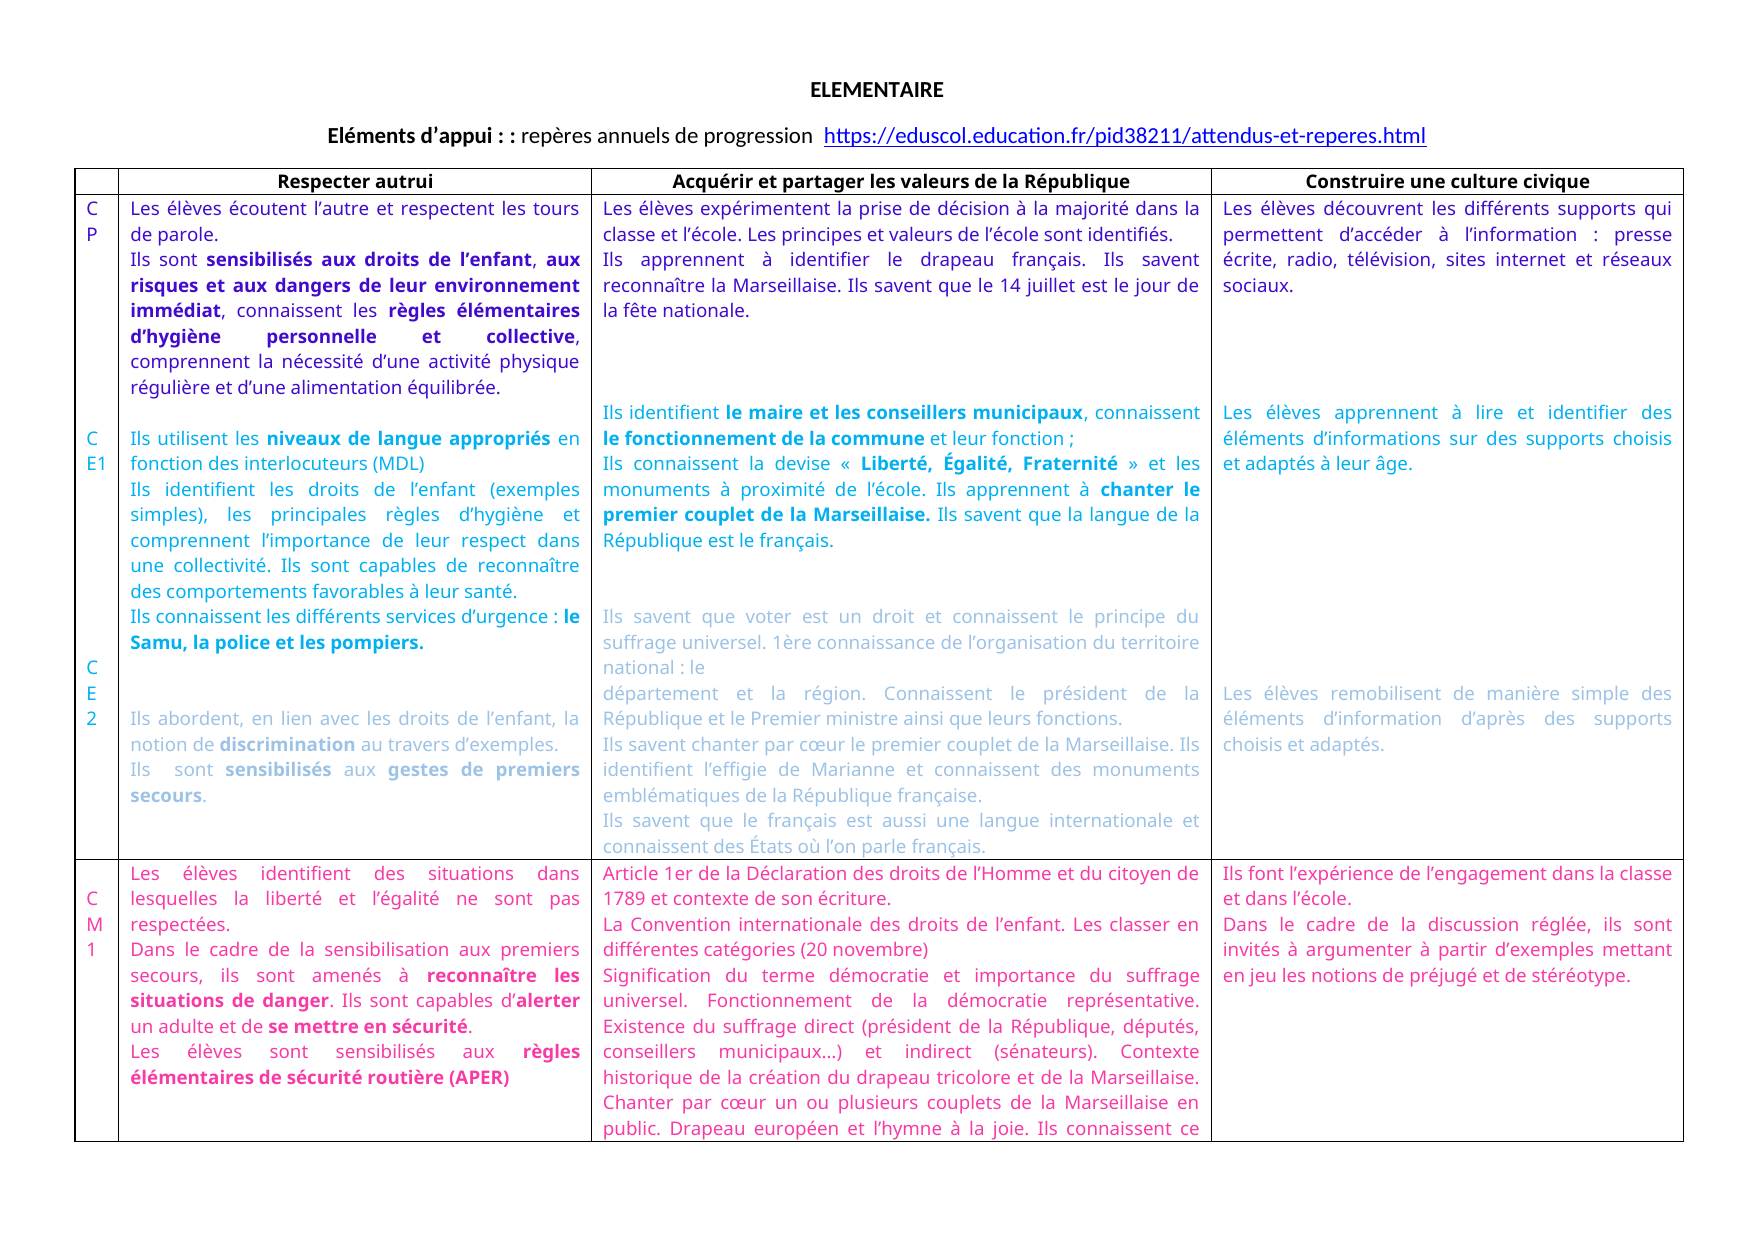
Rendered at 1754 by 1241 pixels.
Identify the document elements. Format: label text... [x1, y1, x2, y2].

text ELEMENTAIRE [75, 75, 1679, 103]
table_header Respecter autrui [119, 169, 591, 194]
table_cell Les élèves écoutent l’autre et respectent les tours de parole. Ils sont sensibilisés aux droits de l’enfant, aux risques et aux dangers de leur environnement immédiat, connaissent les règles élémentaires d’hygiène personnelle et collective, comprennent la nécessité d’une activité physique régulière et d’une alimentation équilibrée. Ils utilisent les niveaux de langue appropriés en fonction des interlocuteurs (MDL) Ils identifient les droits de l’enfant (exemples simples), les principales règles d’hygiène et comprennent l’importance de leur respect dans une collectivité. Ils sont capables de reconnaître des comportements favorables à leur santé. Ils connaissent les différents services d’urgence : le Samu, la police et les pompiers. Ils abordent, en lien avec les droits de l’enfant, la notion de discrimination au travers d’exemples. Ils sont sensibilisés aux gestes de premiers secours. [119, 195, 591, 859]
table_header [76, 169, 118, 194]
table_cell CP CE1 C E 2 [76, 195, 118, 859]
table_cell Les élèves expérimentent la prise de décision à la majorité dans la classe et l’école. Les principes et valeurs de l’école sont identifiés. Ils apprennent à identifier le drapeau français. Ils savent reconnaître la Marseillaise. Ils savent que le 14 juillet est le jour de la fête nationale. Ils identifient le maire et les conseillers municipaux, connaissent le fonctionnement de la commune et leur fonction ; Ils connaissent la devise « Liberté, Égalité, Fraternité » et les monuments à proximité de l’école. Ils apprennent à chanter le premier couplet de la Marseillaise. Ils savent que la langue de la République est le français. Ils savent que voter est un droit et connaissent le principe du suffrage universel. 1ère connaissance de l’organisation du territoire national : le département et la région. Connaissent le président de la République et le Premier ministre ainsi que leurs fonctions. Ils savent chanter par cœur le premier couplet de la Marseillaise. Ils identifient l’effigie de Marianne et connaissent des monuments emblématiques de la République française. Ils savent que le français est aussi une langue internationale et connaissent des États où l’on parle français. [592, 195, 1211, 859]
table_cell Les élèves découvrent les différents supports qui permettent d’accéder à l’information : presse écrite, radio, télévision, sites internet et réseaux sociaux. Les élèves apprennent à lire et identifier des éléments d’informations sur des supports choisis et adaptés à leur âge. Les élèves remobilisent de manière simple des éléments d’information d’après des supports choisis et adaptés. [1212, 195, 1683, 859]
table_header Construire une culture civique [1212, 169, 1683, 194]
text Eléments d’appui : : repères annuels de progression https://eduscol.education.fr/pid38211/attendus-et-reperes.html [75, 121, 1679, 149]
table_cell Article 1er de la Déclaration des droits de l’Homme et du citoyen de 1789 et contexte de son écriture. La Convention internationale des droits de l’enfant. Les classer en différentes catégories (20 novembre) Signification du terme démocratie et importance du suffrage universel. Fonctionnement de la démocratie représentative. Existence du suffrage direct (président de la République, députés, conseillers municipaux…) et indirect (sénateurs). Contexte historique de la création du drapeau tricolore et de la Marseillaise. Chanter par cœur un ou plusieurs couplets de la Marseillaise en public. Drapeau européen et l’hymne à la joie. Ils connaissent ce [592, 860, 1211, 1141]
table_cell Les élèves identifient des situations dans lesquelles la liberté et l’égalité ne sont pas respectées. Dans le cadre de la sensibilisation aux premiers secours, ils sont amenés à reconnaître les situations de danger. Ils sont capables d’alerter un adulte et de se mettre en sécurité. Les élèves sont sensibilisés aux règles élémentaires de sécurité routière (APER) [119, 860, 591, 1141]
table_header Acquérir et partager les valeurs de la République [592, 169, 1211, 194]
table_cell C M 1 [76, 860, 118, 1141]
table_cell Ils font l’expérience de l’engagement dans la classe et dans l’école. Dans le cadre de la discussion réglée, ils sont invités à argumenter à partir d’exemples mettant en jeu les notions de préjugé et de stéréotype. [1212, 860, 1683, 1141]
